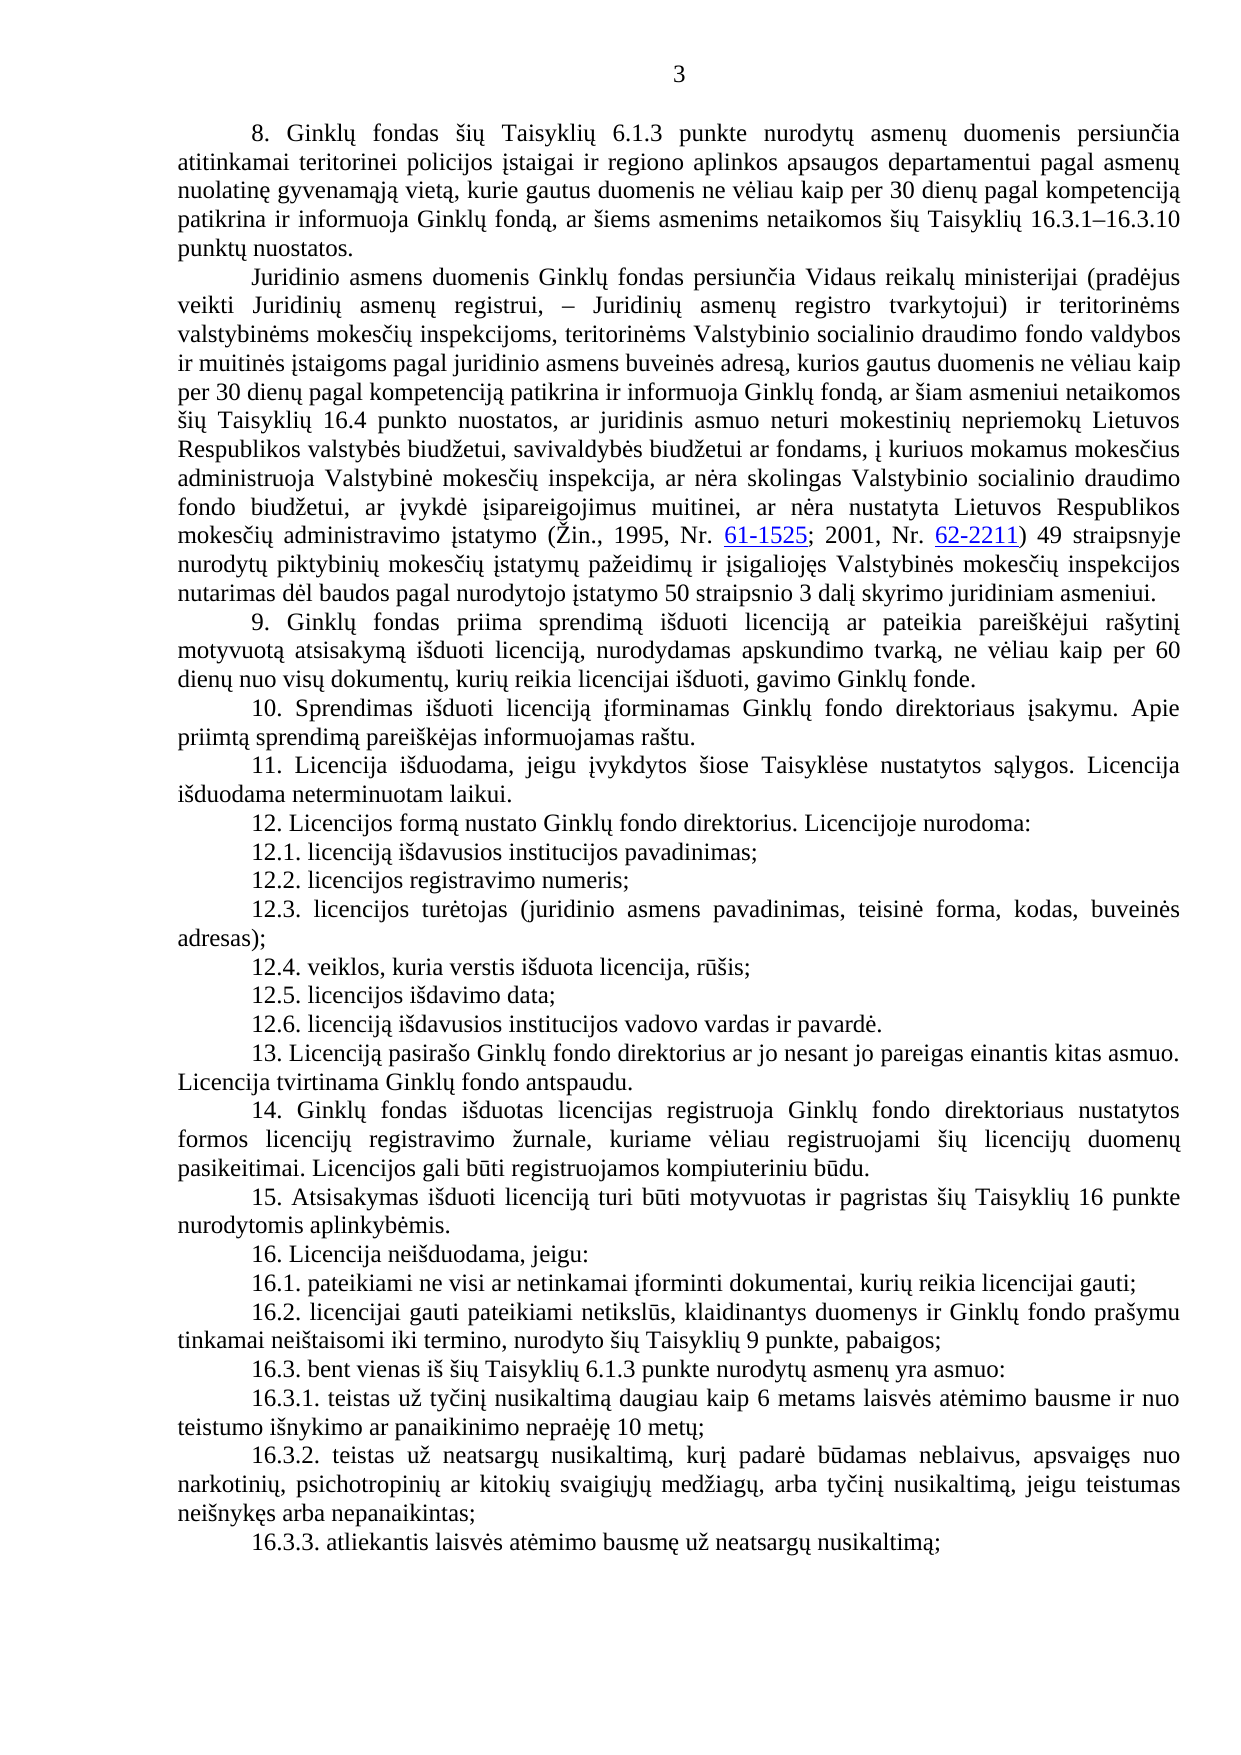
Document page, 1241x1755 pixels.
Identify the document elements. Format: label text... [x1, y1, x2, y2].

text 10. Sprendimas išduoti licenciją įforminamas Ginklų fondo direktoriaus įsakymu. Apie priimtą sprendimą pareiškėjas informuojamas raštu. [177, 693, 1181, 751]
text 13. Licenciją pasirašo Ginklų fondo direktorius ar jo nesant jo pareigas einantis kitas asmuo. Licencija tvirtinama Ginklų fondo antspaudu. [177, 1038, 1181, 1096]
text 16.2. licencijai gauti pateikiami netikslūs, klaidinantys duomenys ir Ginklų fondo prašymu tinkamai neištaisomi iki termino, nurodyto šių Taisyklių 9 punkte, pabaigos; [177, 1297, 1181, 1354]
text 12.6. licenciją išdavusios institucijos vadovo vardas ir pavardė. [177, 1009, 1181, 1038]
text 12.1. licenciją išdavusios institucijos pavadinimas; [177, 837, 1181, 866]
text 16.3.2. teistas už neatsargų nusikaltimą, kurį padarė būdamas neblaivus, apsvaigęs nuo narkotinių, psichotropinių ar kitokių svaigiųjų medžiagų, arba tyčinį nusikaltimą, jeigu teistumas neišnykęs arba nepanaikintas; [177, 1441, 1181, 1527]
text 16. Licencija neišduodama, jeigu: [177, 1239, 1181, 1268]
text 16.1. pateikiami ne visi ar netinkamai įforminti dokumentai, kurių reikia licencijai gauti; [177, 1268, 1181, 1297]
text 9. Ginklų fondas priima sprendimą išduoti licenciją ar pateikia pareiškėjui rašytinį motyvuotą atsisakymą išduoti licenciją, nurodydamas apskundimo tvarką, ne vėliau kaip per 60 dienų nuo visų dokumentų, kurių reikia licencijai išduoti, gavimo Ginklų fonde. [177, 607, 1181, 693]
text 16.3.3. atliekantis laisvės atėmimo bausmę už neatsargų nusikaltimą; [177, 1527, 1181, 1556]
text Juridinio asmens duomenis Ginklų fondas persiunčia Vidaus reikalų ministerijai (pradėjus veikti Juridinių asmenų registrui, – Juridinių asmenų registro tvarkytojui) ir teritorinėms valstybinėms mokesčių inspekcijoms, teritorinėms Valstybinio socialinio draudimo fondo valdybos ir muitinės įstaigoms pagal juridinio asmens buveinės adresą, kurios gautus duomenis ne vėliau kaip per 30 dienų pagal kompetenciją patikrina ir informuoja Ginklų fondą, ar šiam asmeniui netaikomos šių Taisyklių 16.4 punkto nuostatos, ar juridinis asmuo neturi mokestinių nepriemokų Lietuvos Respublikos valstybės biudžetui, savivaldybės biudžetui ar fondams, į kuriuos mokamus mokesčius administruoja Valstybinė mokesčių inspekcija, ar nėra skolingas Valstybinio socialinio draudimo fondo biudžetui, ar įvykdė įsipareigojimus muitinei, ar nėra nustatyta Lietuvos Respublikos mokesčių administravimo įstatymo (Žin., 1995, Nr. 61-1525; 2001, Nr. 62-2211) 49 straipsnyje nurodytų piktybinių mokesčių įstatymų pažeidimų ir įsigaliojęs Valstybinės mokesčių inspekcijos nutarimas dėl baudos pagal nurodytojo įstatymo 50 straipsnio 3 dalį skyrimo juridiniam asmeniui. [177, 262, 1181, 607]
text 8. Ginklų fondas šių Taisyklių 6.1.3 punkte nurodytų asmenų duomenis persiunčia atitinkamai teritorinei policijos įstaigai ir regiono aplinkos apsaugos departamentui pagal asmenų nuolatinę gyvenamąją vietą, kurie gautus duomenis ne vėliau kaip per 30 dienų pagal kompetenciją patikrina ir informuoja Ginklų fondą, ar šiems asmenims netaikomos šių Taisyklių 16.3.1–16.3.10 punktų nuostatos. [177, 118, 1181, 262]
text 12.5. licencijos išdavimo data; [177, 981, 1181, 1009]
text 16.3. bent vienas iš šių Taisyklių 6.1.3 punkte nurodytų asmenų yra asmuo: [177, 1354, 1181, 1383]
text 12. Licencijos formą nustato Ginklų fondo direktorius. Licencijoje nurodoma: [177, 808, 1181, 837]
text 12.2. licencijos registravimo numeris; [177, 866, 1181, 894]
text 15. Atsisakymas išduoti licenciją turi būti motyvuotas ir pagristas šių Taisyklių 16 punkte nurodytomis aplinkybėmis. [177, 1182, 1181, 1239]
text 12.3. licencijos turėtojas (juridinio asmens pavadinimas, teisinė forma, kodas, buveinės adresas); [177, 894, 1181, 952]
text 12.4. veiklos, kuria verstis išduota licencija, rūšis; [177, 952, 1181, 981]
text 11. Licencija išduodama, jeigu įvykdytos šiose Taisyklėse nustatytos sąlygos. Licencija išduodama neterminuotam laikui. [177, 751, 1181, 808]
text 16.3.1. teistas už tyčinį nusikaltimą daugiau kaip 6 metams laisvės atėmimo bausme ir nuo teistumo išnykimo ar panaikinimo nepraėję 10 metų; [177, 1383, 1181, 1441]
text 14. Ginklų fondas išduotas licencijas registruoja Ginklų fondo direktoriaus nustatytos formos licencijų registravimo žurnale, kuriame vėliau registruojami šių licencijų duomenų pasikeitimai. Licencijos gali būti registruojamos kompiuteriniu būdu. [177, 1096, 1181, 1182]
